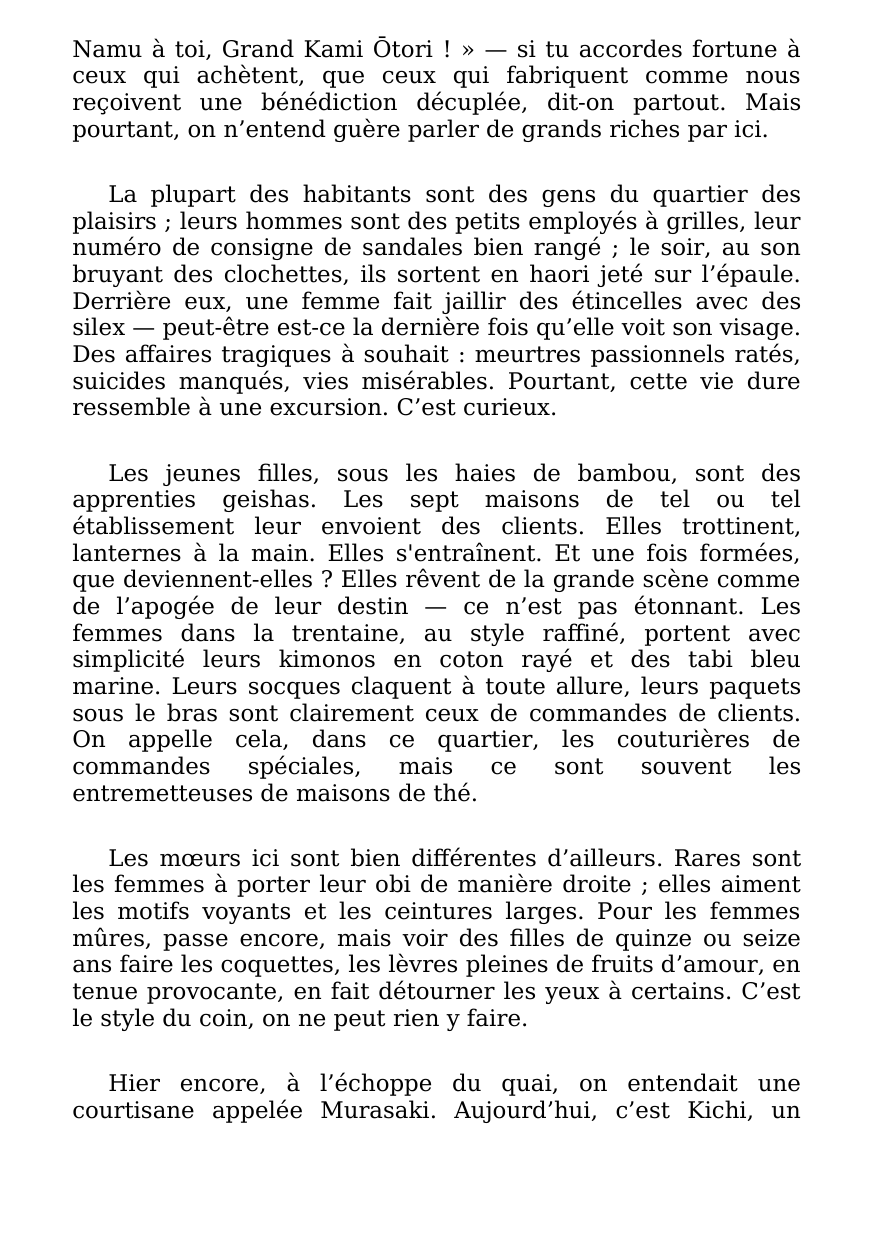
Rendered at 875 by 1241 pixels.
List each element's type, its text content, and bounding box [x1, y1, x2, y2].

text Hier encore, à l’échoppe du quai, on entendait une courtisane appelée Murasaki. Aujourd’hui, c’est Kichi, un [72, 1070, 802, 1123]
text La plupart des habitants sont des gens du quartier des plaisirs ; leurs hommes sont des petits employés à grilles, leur numéro de consigne de sandales bien rangé ; le soir, au son bruyant des clochettes, ils sortent en haori jeté sur l’épaule. Derrière eux, une femme fait jaillir des étincelles avec des silex — peut-être est-ce la dernière fois qu’elle voit son visage. Des affaires tragiques à souhait : meurtres passionnels ratés, suicides manqués, vies misérables. Pourtant, cette vie dure ressemble à une excursion. C’est curieux. [72, 181, 802, 421]
text Namu à toi, Grand Kami Ōtori ! » — si tu accordes fortune à ceux qui achètent, que ceux qui fabriquent comme nous reçoivent une bénédiction décuplée, dit-on partout. Mais pourtant, on n’entend guère parler de grands riches par ici. [72, 36, 802, 143]
text Les jeunes filles, sous les haies de bambou, sont des apprenties geishas. Les sept maisons de tel ou tel établissement leur envoient des clients. Elles trottinent, lanternes à la main. Elles s'entraînent. Et une fois formées, que deviennent-elles ? Elles rêvent de la grande scène comme de l’apogée de leur destin — ce n’est pas étonnant. Les femmes dans la trentaine, au style raffiné, portent avec simplicité leurs kimonos en coton rayé et des tabi bleu marine. Leurs socques claquent à toute allure, leurs paquets sous le bras sont clairement ceux de commandes de clients. On appelle cela, dans ce quartier, les couturières de commandes spéciales, mais ce sont souvent les entremetteuses de maisons de thé. [72, 460, 802, 806]
text Les mœurs ici sont bien différentes d’ailleurs. Rares sont les femmes à porter leur obi de manière droite ; elles aiment les motifs voyants et les ceintures larges. Pour les femmes mûres, passe encore, mais voir des filles de quinze ou seize ans faire les coquettes, les lèvres pleines de fruits d’amour, en tenue provocante, en fait détourner les yeux à certains. C’est le style du coin, on ne peut rien y faire. [72, 845, 802, 1032]
